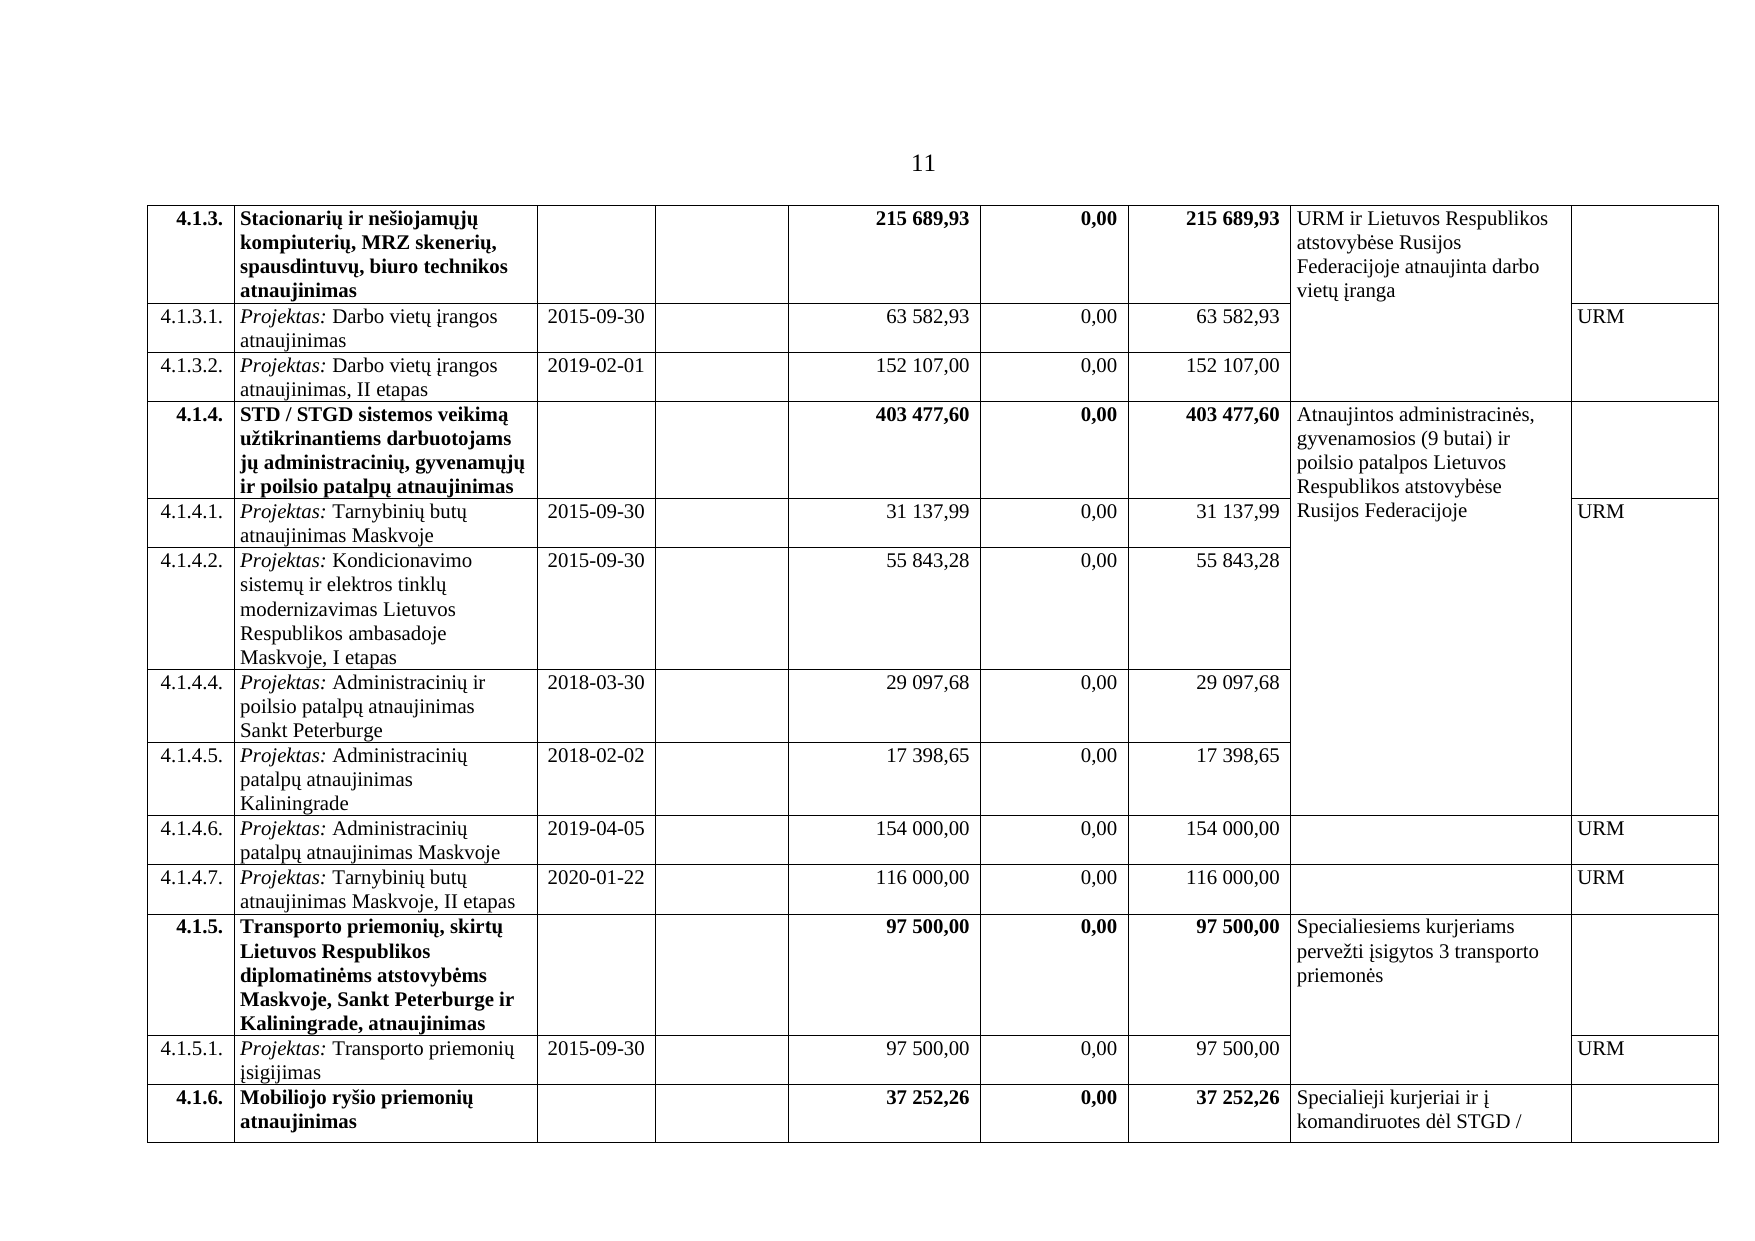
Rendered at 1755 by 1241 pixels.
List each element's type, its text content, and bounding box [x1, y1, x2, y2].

table_cell 17 398,65 [1129, 743, 1290, 815]
table_cell 152 107,00 [789, 353, 980, 401]
table_cell 0,00 [981, 743, 1128, 815]
table_cell Projektas: Tarnybinių butų atnaujinimas Maskvoje, II etapas [235, 865, 537, 913]
table_cell 97 500,00 [789, 1036, 980, 1084]
table_cell [656, 670, 788, 742]
table_cell 97 500,00 [1129, 915, 1290, 1035]
table_cell [1291, 865, 1571, 913]
table_cell 63 582,93 [789, 304, 980, 352]
table_cell 37 252,26 [1129, 1085, 1290, 1142]
table_cell [656, 1036, 788, 1084]
table_cell [1572, 402, 1718, 498]
table_cell Projektas: Administracinių patalpų atnaujinimas Kaliningrade [235, 743, 537, 815]
table_cell 2015-09-30 [538, 304, 655, 352]
table_cell 2015-09-30 [538, 548, 655, 669]
table_cell [656, 865, 788, 913]
table_cell [656, 1085, 788, 1142]
table_cell [1291, 816, 1571, 864]
table_cell Projektas: Kondicionavimo sistemų ir elektros tinklų modernizavimas Lietuvos Respublikos ambasadoje Maskvoje, I etapas [235, 548, 537, 669]
table_cell 4.1.6. [148, 1085, 234, 1142]
table_cell 55 843,28 [1129, 548, 1290, 669]
table_cell 0,00 [981, 499, 1128, 547]
table_cell URM [1572, 816, 1718, 864]
table_cell Transporto priemonių, skirtų Lietuvos Respublikos diplomatinėms atstovybėms Maskvoje, Sankt Peterburge ir Kaliningrade, atnaujinimas [235, 915, 537, 1035]
table_cell 4.1.4.5. [148, 743, 234, 815]
table_cell URM [1572, 1036, 1718, 1084]
table_cell 2020-01-22 [538, 865, 655, 913]
table_cell 0,00 [981, 206, 1128, 302]
table_cell 0,00 [981, 670, 1128, 742]
table_cell 0,00 [981, 304, 1128, 352]
table_cell [1572, 206, 1718, 302]
table_cell [1572, 915, 1718, 1035]
table_cell 215 689,93 [1129, 206, 1290, 302]
table_cell 4.1.4.2. [148, 548, 234, 669]
table_cell 2018-02-02 [538, 743, 655, 815]
table_cell 0,00 [981, 1036, 1128, 1084]
table_cell 0,00 [981, 402, 1128, 498]
table_cell URM [1572, 865, 1718, 913]
table_cell Specialieji kurjeriai ir į komandiruotes dėl STGD / [1291, 1085, 1571, 1142]
table_cell 116 000,00 [789, 865, 980, 913]
table_cell 0,00 [981, 816, 1128, 864]
table_cell 403 477,60 [1129, 402, 1290, 498]
table_cell 2018-03-30 [538, 670, 655, 742]
table_cell 37 252,26 [789, 1085, 980, 1142]
table_cell 4.1.4.1. [148, 499, 234, 547]
table_cell 2019-02-01 [538, 353, 655, 401]
table_cell 154 000,00 [789, 816, 980, 864]
table_cell 4.1.3.2. [148, 353, 234, 401]
table_cell [538, 1085, 655, 1142]
table_cell [1572, 1085, 1718, 1142]
table_cell 0,00 [981, 915, 1128, 1035]
table_cell 403 477,60 [789, 402, 980, 498]
table_cell 116 000,00 [1129, 865, 1290, 913]
table_cell 4.1.4. [148, 402, 234, 498]
table_cell URM ir Lietuvos Respublikos atstovybėse Rusijos Federacijoje atnaujinta darbo vietų įranga [1291, 206, 1571, 401]
table_cell 0,00 [981, 865, 1128, 913]
table_cell 152 107,00 [1129, 353, 1290, 401]
table_cell [656, 353, 788, 401]
table_cell 215 689,93 [789, 206, 980, 302]
table_cell 2019-04-05 [538, 816, 655, 864]
table_cell [656, 206, 788, 302]
table_cell Projektas: Transporto priemonių įsigijimas [235, 1036, 537, 1084]
table_cell [538, 915, 655, 1035]
table_cell 4.1.5. [148, 915, 234, 1035]
table_cell STD / STGD sistemos veikimą užtikrinantiems darbuotojams jų administracinių, gyvenamųjų ir poilsio patalpų atnaujinimas [235, 402, 537, 498]
table_cell Projektas: Tarnybinių butų atnaujinimas Maskvoje [235, 499, 537, 547]
table_cell [656, 402, 788, 498]
table_cell Projektas: Darbo vietų įrangos atnaujinimas [235, 304, 537, 352]
table_cell URM [1572, 499, 1718, 815]
table_cell 17 398,65 [789, 743, 980, 815]
table_cell 31 137,99 [789, 499, 980, 547]
table_cell 29 097,68 [1129, 670, 1290, 742]
table_cell 4.1.3. [148, 206, 234, 302]
table_cell 4.1.4.4. [148, 670, 234, 742]
table_cell 2015-09-30 [538, 1036, 655, 1084]
table_cell [538, 206, 655, 302]
table_cell 31 137,99 [1129, 499, 1290, 547]
table_cell [656, 743, 788, 815]
table_cell [656, 304, 788, 352]
table_cell [656, 816, 788, 864]
table_cell [538, 402, 655, 498]
table_cell Projektas: Darbo vietų įrangos atnaujinimas, II etapas [235, 353, 537, 401]
table_cell Stacionarių ir nešiojamųjų kompiuterių, MRZ skenerių, spausdintuvų, biuro technikos atnaujinimas [235, 206, 537, 302]
table_cell URM [1572, 304, 1718, 401]
table_cell 0,00 [981, 548, 1128, 669]
table_cell 4.1.4.6. [148, 816, 234, 864]
table_cell 97 500,00 [1129, 1036, 1290, 1084]
table_cell Specialiesiems kurjeriams pervežti įsigytos 3 transporto priemonės [1291, 915, 1571, 1084]
table_cell 55 843,28 [789, 548, 980, 669]
table_cell [656, 548, 788, 669]
table_cell [656, 499, 788, 547]
table_cell Projektas: Administracinių patalpų atnaujinimas Maskvoje [235, 816, 537, 864]
table_cell 97 500,00 [789, 915, 980, 1035]
table_cell Projektas: Administracinių ir poilsio patalpų atnaujinimas Sankt Peterburge [235, 670, 537, 742]
table_cell 154 000,00 [1129, 816, 1290, 864]
table_cell 4.1.5.1. [148, 1036, 234, 1084]
table_cell Mobiliojo ryšio priemonių atnaujinimas [235, 1085, 537, 1142]
table_cell 0,00 [981, 353, 1128, 401]
table_cell 63 582,93 [1129, 304, 1290, 352]
table_cell 4.1.4.7. [148, 865, 234, 913]
table_cell 29 097,68 [789, 670, 980, 742]
table_cell 4.1.3.1. [148, 304, 234, 352]
table_cell Atnaujintos administracinės, gyvenamosios (9 butai) ir poilsio patalpos Lietuvos Respublikos atstovybėse Rusijos Federacijoje [1291, 402, 1571, 815]
table_cell 0,00 [981, 1085, 1128, 1142]
table_cell 2015-09-30 [538, 499, 655, 547]
table_cell [656, 915, 788, 1035]
